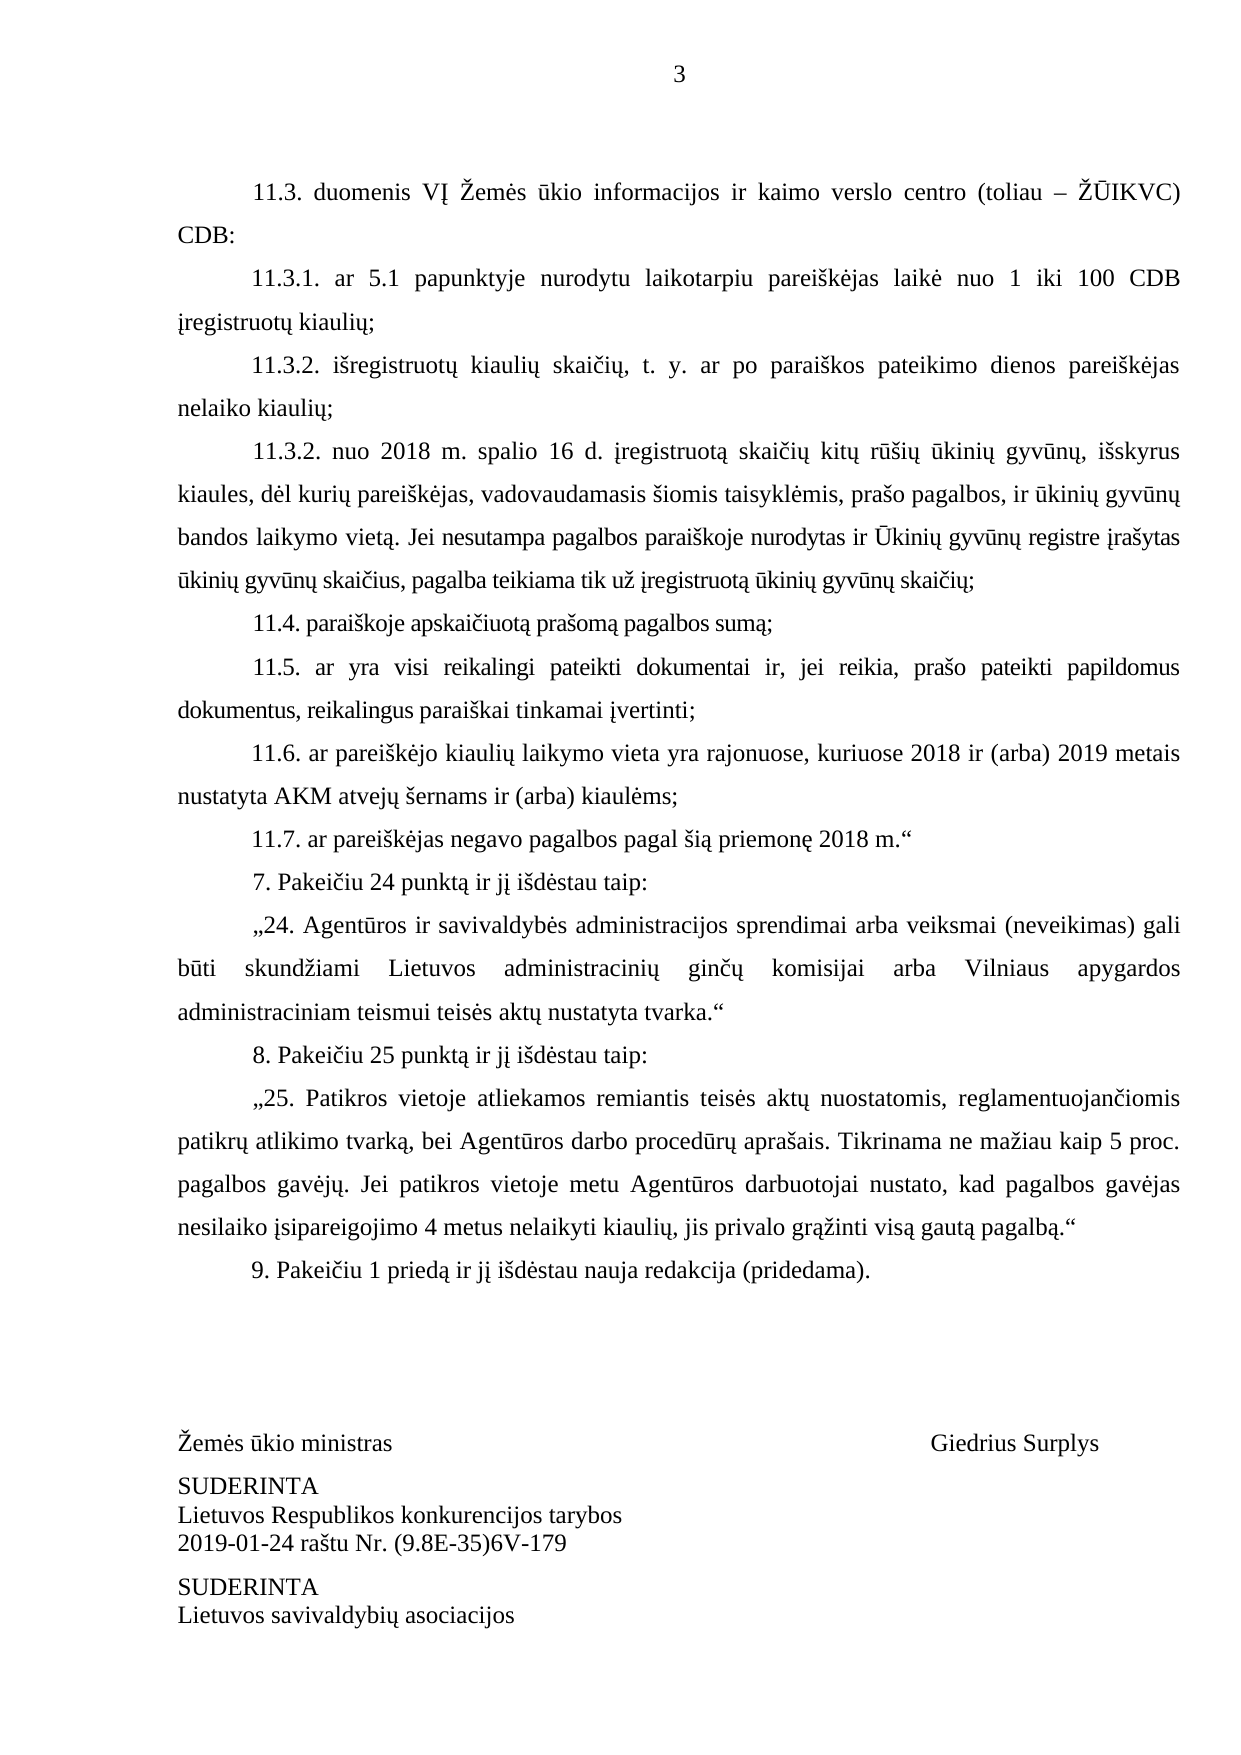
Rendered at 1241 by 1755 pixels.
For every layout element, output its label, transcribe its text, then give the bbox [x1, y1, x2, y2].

text 7. Pakeičiu 24 punktą ir jį išdėstau taip: [177, 867, 1181, 896]
text 11.5. ar yra visi reikalingi pateikti dokumentai ir, jei reikia, prašo pateikti papildomus dokumentus, reikalingus paraiškai tinkamai įvertinti; [177, 652, 1181, 723]
text „25. Patikros vietoje atliekamos remiantis teisės aktų nuostatomis, reglamentuojančiomis patikrų atlikimo tvarką, bei Agentūros darbo procedūrų aprašais. Tikrinama ne mažiau kaip 5 proc. pagalbos gavėjų. Jei patikros vietoje metu Agentūros darbuotojai nustato, kad pagalbos gavėjas nesilaiko įsipareigojimo 4 metus nelaikyti kiaulių, jis privalo grąžinti visą gautą pagalbą.“ [177, 1083, 1181, 1241]
text SUDERINTA [177, 1572, 1181, 1600]
text 11.3.1. ar 5.1 papunktyje nurodytu laikotarpiu pareiškėjas laikė nuo 1 iki 100 CDB įregistruotų kiaulių; [177, 263, 1181, 335]
text 11.3.2. išregistruotų kiaulių skaičių, t. y. ar po paraiškos pateikimo dienos pareiškėjas nelaiko kiaulių; [177, 350, 1181, 422]
text Žemės ūkio ministras Giedrius Surplys [177, 1428, 1181, 1457]
text 11.6. ar pareiškėjo kiaulių laikymo vieta yra rajonuose, kuriuose 2018 ir (arba) 2019 metais nustatyta AKM atvejų šernams ir (arba) kiaulėms; [177, 738, 1181, 810]
text 9. Pakeičiu 1 priedą ir jį išdėstau nauja redakcija (pridedama). [177, 1255, 1181, 1284]
text 8. Pakeičiu 25 punktą ir jį išdėstau taip: [177, 1040, 1181, 1068]
text Lietuvos Respublikos konkurencijos tarybos [177, 1500, 1181, 1528]
text Lietuvos savivaldybių asociacijos [177, 1600, 1181, 1629]
text 2019-01-24 raštu Nr. (9.8E-35)6V-179 [177, 1528, 1181, 1557]
text 11.3. duomenis VĮ Žemės ūkio informacijos ir kaimo verslo centro (toliau – ŽŪIKVC) CDB: [177, 177, 1181, 249]
text „24. Agentūros ir savivaldybės administracijos sprendimai arba veiksmai (neveikimas) gali būti skundžiami Lietuvos administracinių ginčų komisijai arba Vilniaus apygardos administraciniam teismui teisės aktų nustatyta tvarka.“ [177, 910, 1181, 1025]
text 11.4. paraiškoje apskaičiuotą prašomą pagalbos sumą; [177, 608, 1181, 637]
text 11.7. ar pareiškėjas negavo pagalbos pagal šią priemonę 2018 m.“ [177, 824, 1181, 853]
text 11.3.2. nuo 2018 m. spalio 16 d. įregistruotą skaičių kitų rūšių ūkinių gyvūnų, išskyrus kiaules, dėl kurių pareiškėjas, vadovaudamasis šiomis taisyklėmis, prašo pagalbos, ir ūkinių gyvūnų bandos laikymo vietą. Jei nesutampa pagalbos paraiškoje nurodytas ir Ūkinių gyvūnų registre įrašytas ūkinių gyvūnų skaičius, pagalba teikiama tik už įregistruotą ūkinių gyvūnų skaičių; [177, 436, 1181, 594]
text SUDERINTA [177, 1471, 1181, 1500]
